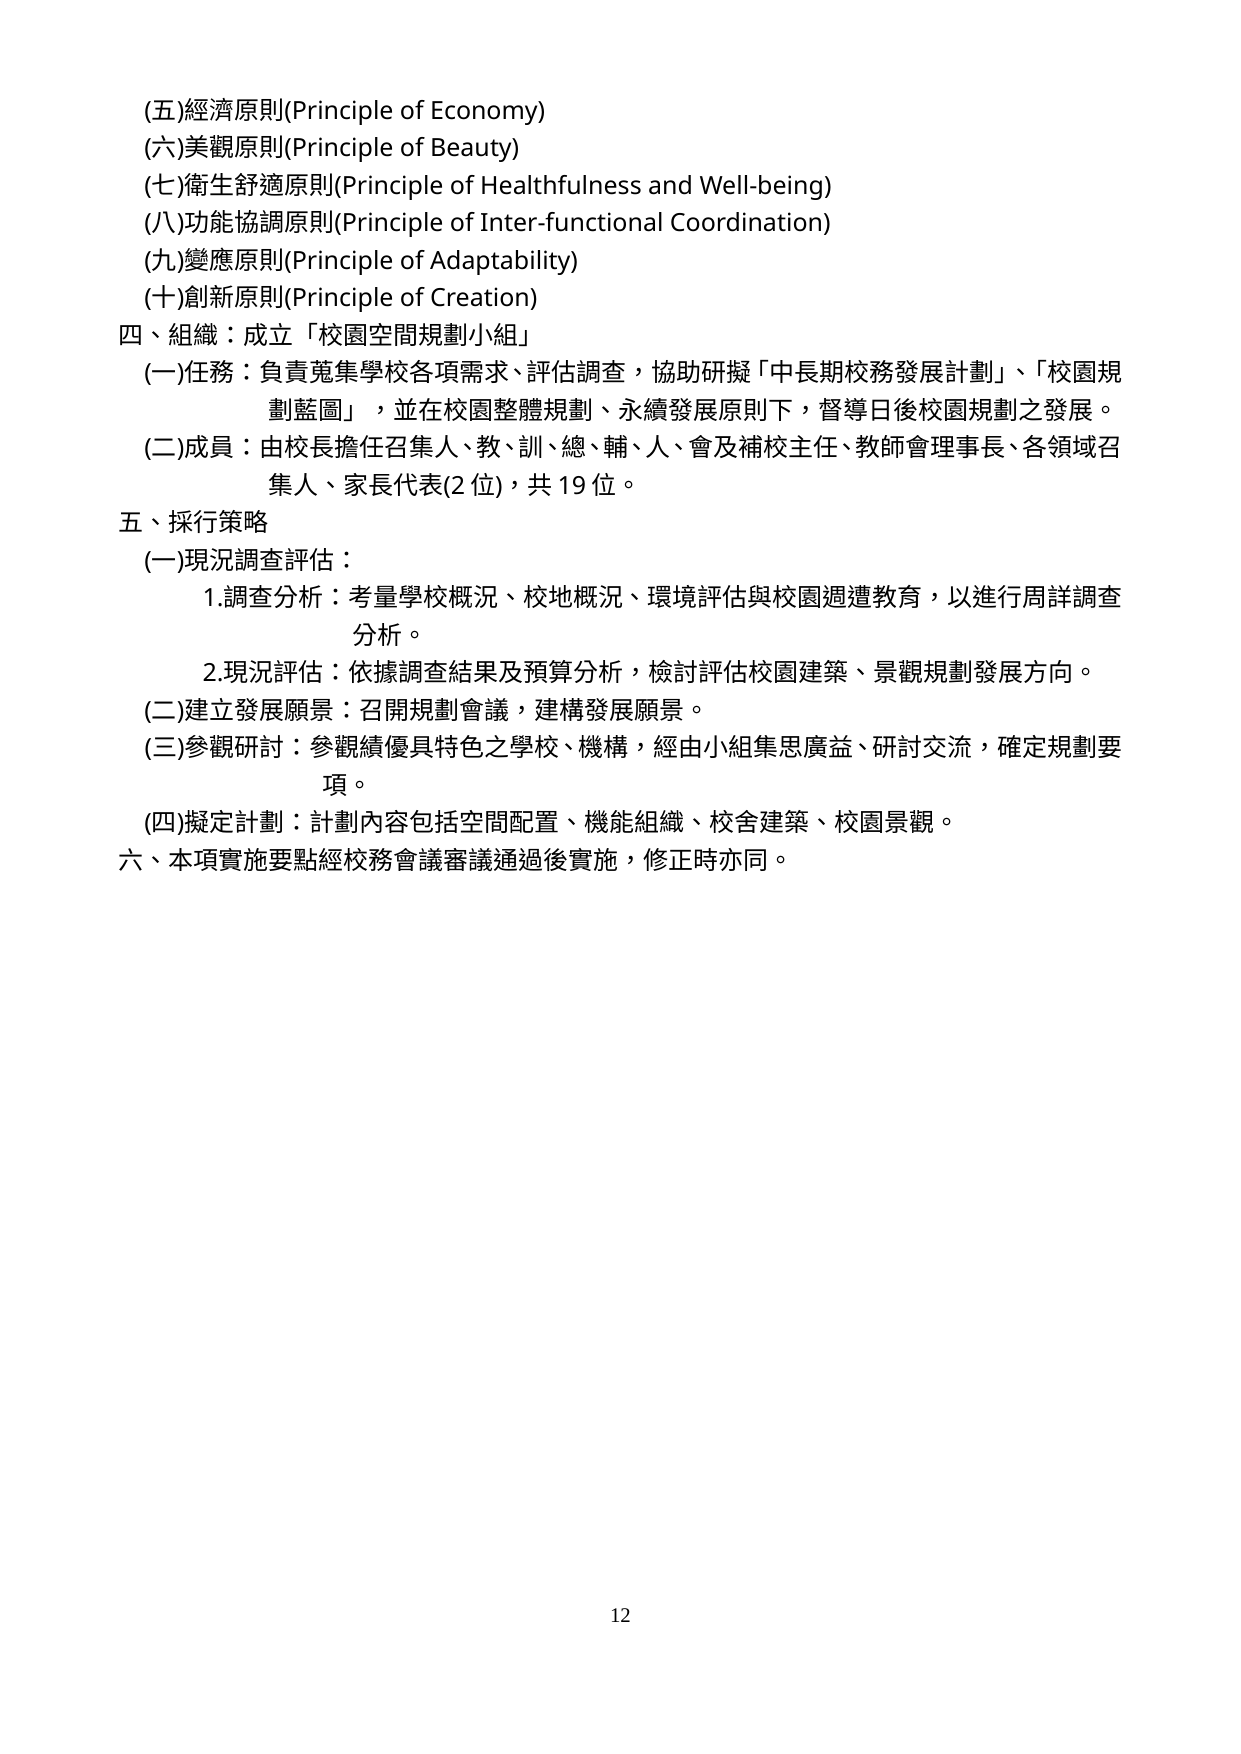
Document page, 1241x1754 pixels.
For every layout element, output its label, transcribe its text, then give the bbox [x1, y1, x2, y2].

text (一)現況調查評估： [144, 540, 1122, 577]
text (八)功能協調原則(Principle of Inter-functional Coordination) [144, 202, 1122, 240]
text 1.調查分析：考量學校概況、校地概況、環境評估與校園週遭教育，以進行周詳調查分析。 [202, 577, 1122, 652]
text (七)衛生舒適原則(Principle of Healthfulness and Well-being) [144, 165, 1122, 202]
text (二)建立發展願景：召開規劃會議，建構發展願景。 [144, 690, 1122, 727]
text (九)變應原則(Principle of Adaptability) [144, 240, 1122, 277]
text (一)任務：負責蒐集學校各項需求、評估調查，協助研擬「中長期校務發展計劃」、「校園規劃藍圖」，並在校園整體規劃、永續發展原則下，督導日後校園規劃之發展。 [144, 352, 1122, 427]
text (十)創新原則(Principle of Creation) [144, 277, 1122, 315]
text (三)參觀研討：參觀績優具特色之學校、機構，經由小組集思廣益、研討交流，確定規劃要項。 [144, 727, 1122, 802]
text 六、本項實施要點經校務會議審議通過後實施，修正時亦同。 [118, 840, 1122, 877]
text 2.現況評估：依據調查結果及預算分析，檢討評估校園建築、景觀規劃發展方向。 [202, 652, 1122, 690]
text 四、組織：成立「校園空間規劃小組」 [118, 315, 1122, 352]
text 五、採行策略 [118, 502, 1122, 540]
text (二)成員：由校長擔任召集人、教、訓、總、輔、人、會及補校主任、教師會理事長、各領域召集人、家長代表(2位)，共19位。 [144, 427, 1122, 502]
text (五)經濟原則(Principle of Economy) [144, 90, 1122, 127]
text (四)擬定計劃：計劃內容包括空間配置、機能組織、校舍建築、校園景觀。 [144, 802, 1122, 840]
text (六)美觀原則(Principle of Beauty) [144, 127, 1122, 165]
